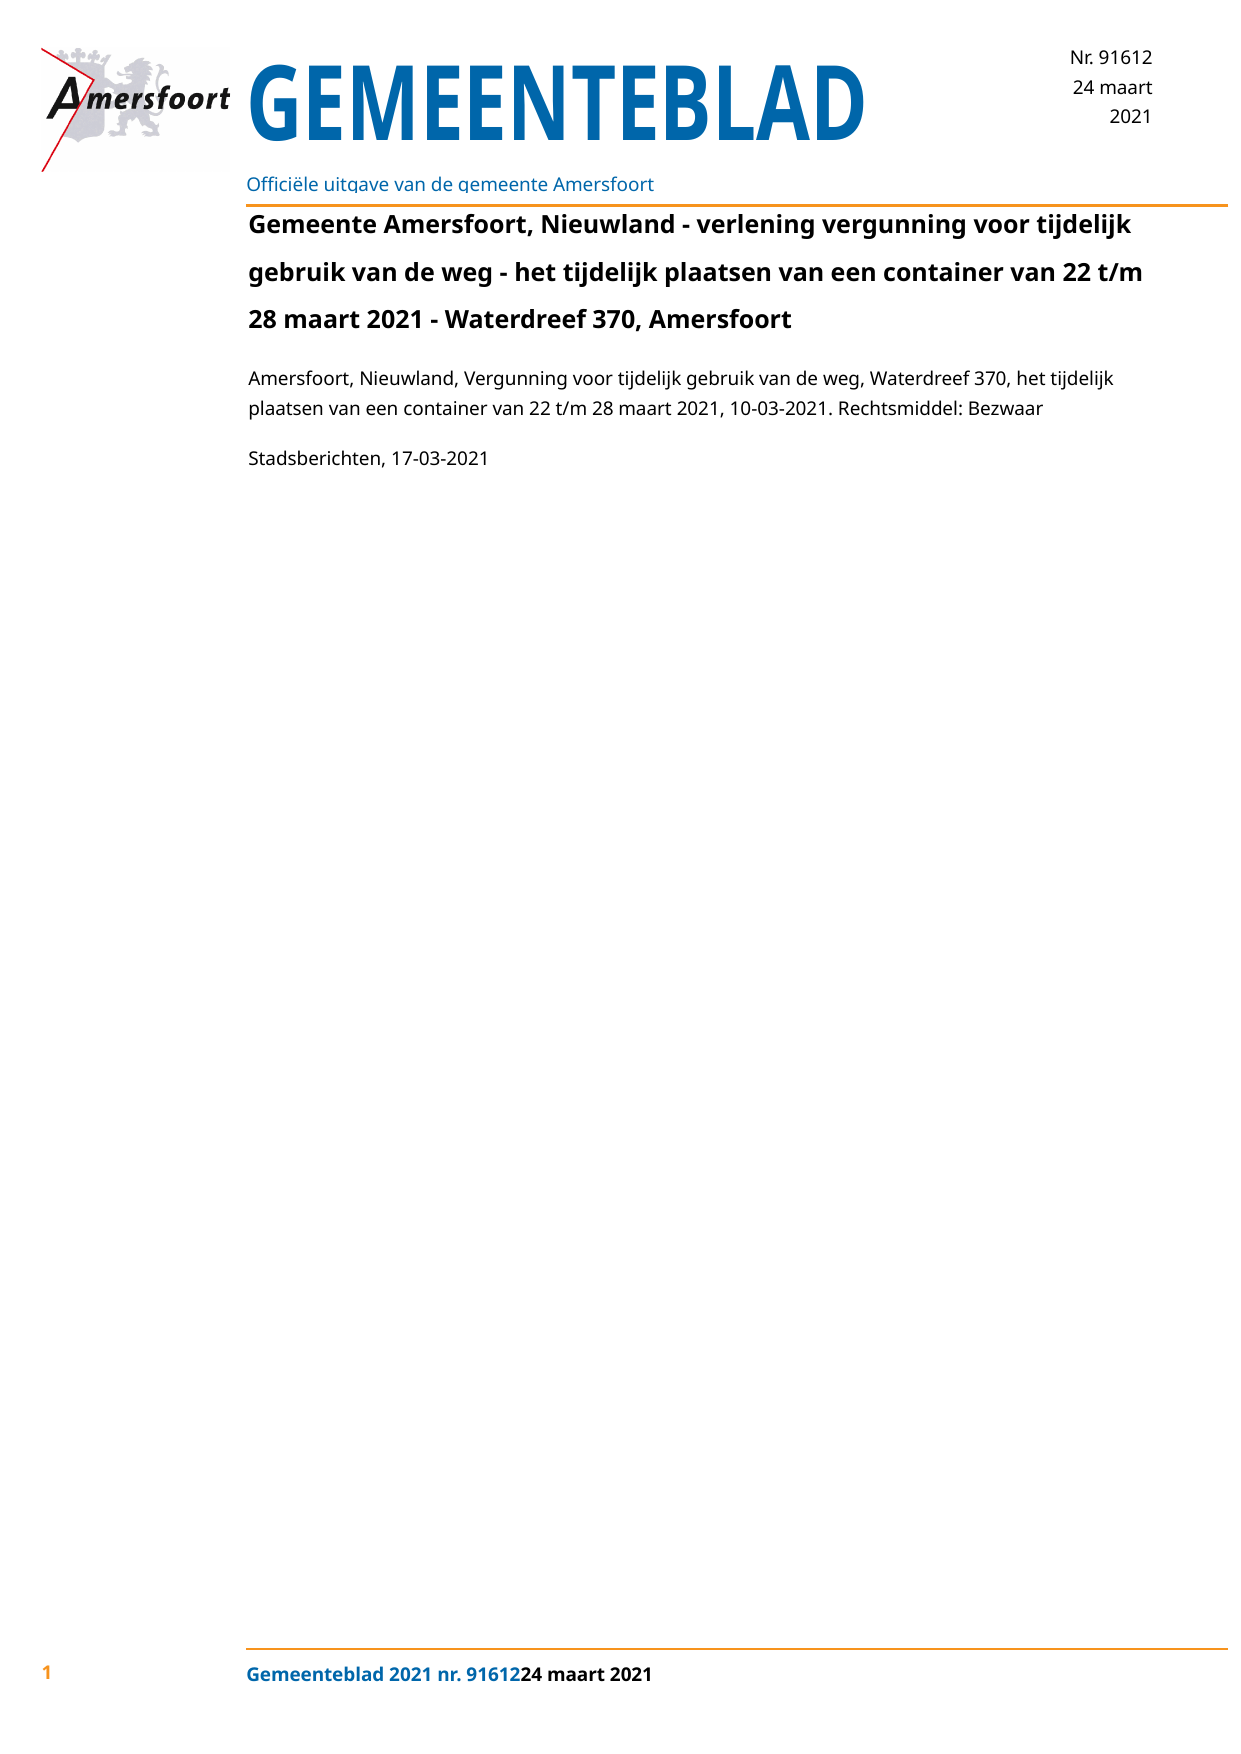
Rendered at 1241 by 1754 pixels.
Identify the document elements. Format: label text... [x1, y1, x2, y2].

picture [41, 47, 231, 172]
text Amersfoort, Nieuwland, Vergunning voor tijdelijk gebruik van de weg, Waterdreef 370, het tijdelijk plaatsen van een container van 22 t/m 28 maart 2021, 10-03-2021. Rechtsmiddel: Bezwaar [248, 366, 1152, 421]
text Stadsberichten, 17-03-2021 [248, 446, 1152, 471]
text Gemeente Amersfoort, Nieuwland - verlening vergunning voor tijdelijk gebruik van de weg - het tijdelijk plaatsen van een container van 22 t/m 28 maart 2021 - Waterdreef 370, Amersfoort [248, 207, 1152, 336]
